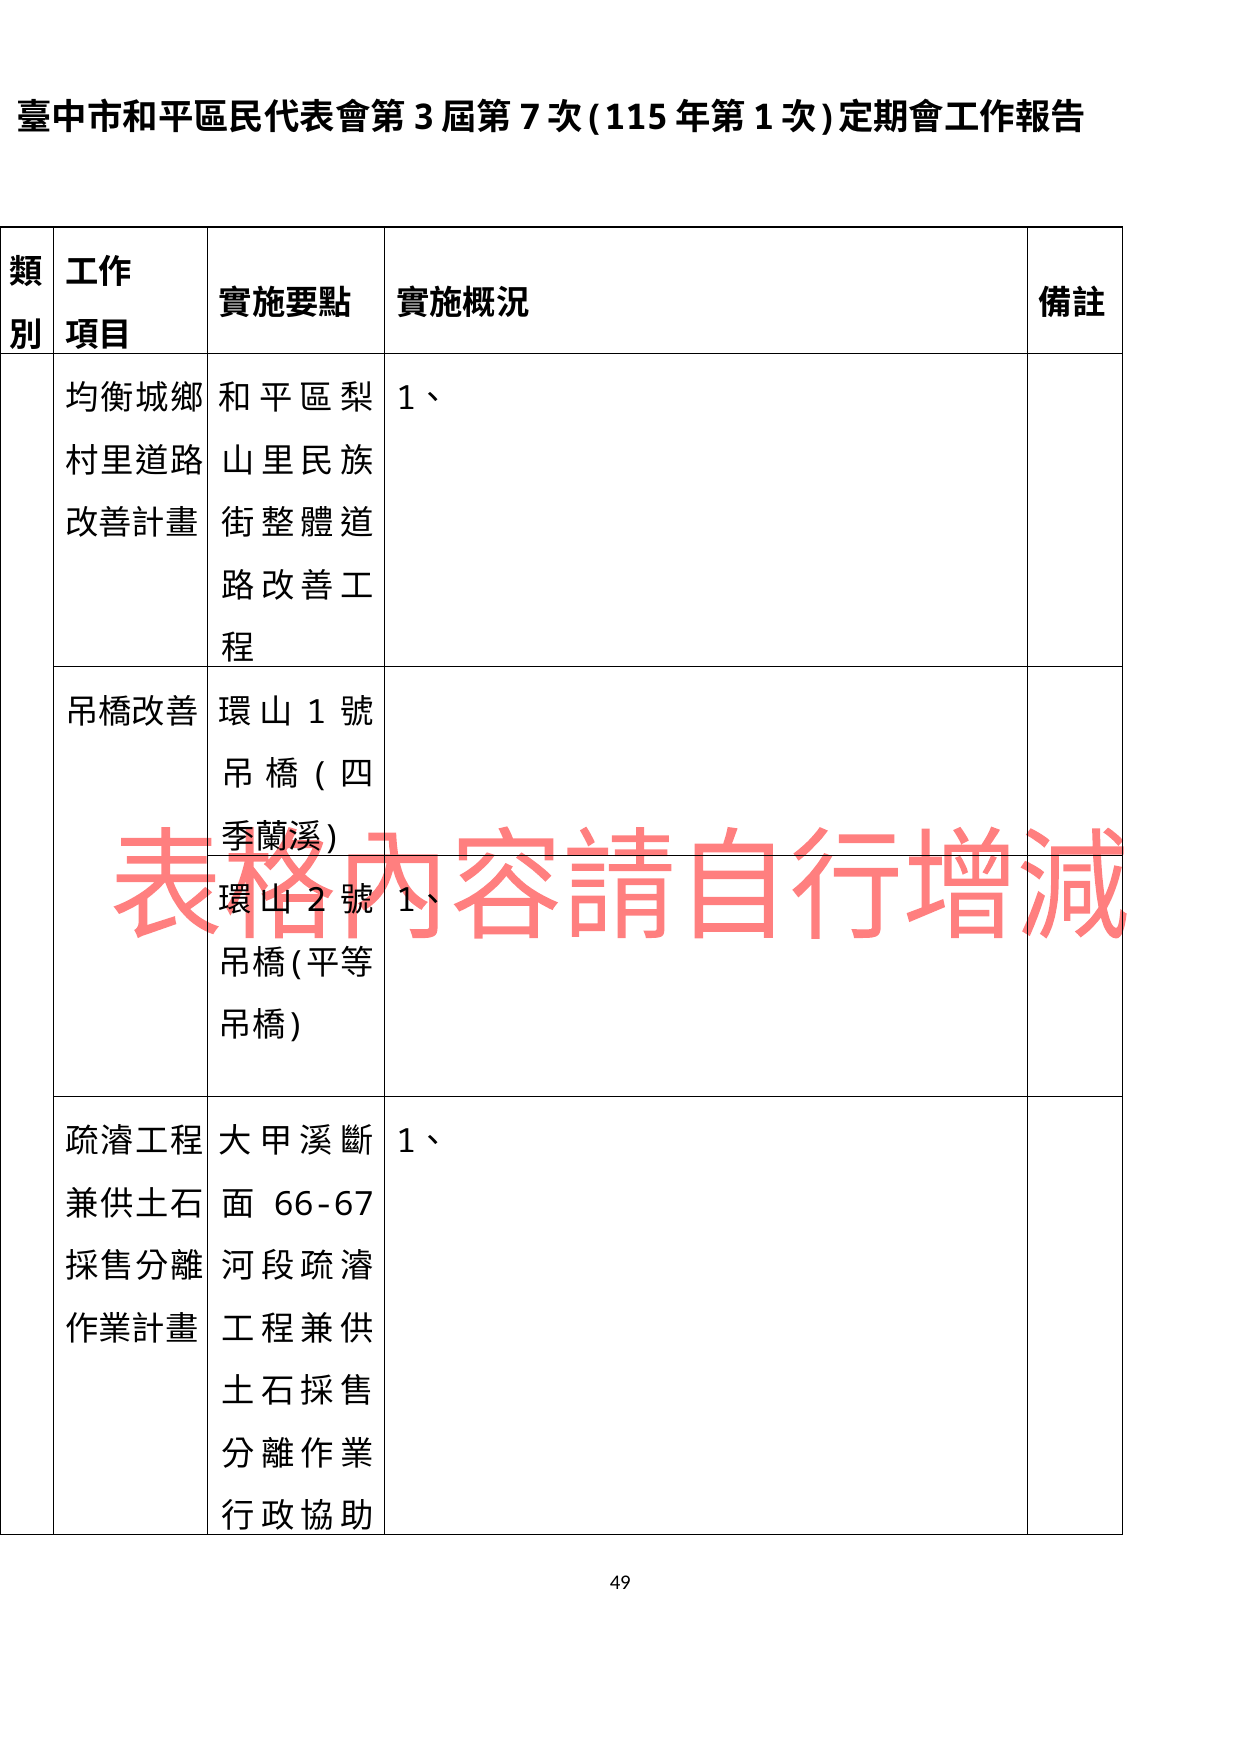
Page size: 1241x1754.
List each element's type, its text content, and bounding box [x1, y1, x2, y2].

table_cell 環山1號吊橋(四季蘭溪) [208, 667, 384, 854]
table_cell [1, 354, 53, 1534]
table_cell 均衡城鄉村里道路改善計畫 [54, 354, 207, 666]
table_header 實施概況 [385, 228, 1027, 352]
table_header 實施要點 [208, 228, 384, 352]
table_header 工作 項目 [54, 228, 207, 352]
table_cell [385, 856, 1027, 1096]
table_cell [385, 841, 389, 854]
table_cell 吊橋改善 [54, 667, 207, 1096]
table_cell [980, 856, 1001, 878]
table_cell [952, 856, 972, 878]
table_cell [704, 856, 763, 870]
table_cell 和平區梨山里民族街整體道路改善工程 [208, 354, 384, 666]
table_cell [468, 847, 544, 854]
table_cell 大甲溪斷面66-67河段疏濬工程兼供土石採售分離作業行政協助 [208, 1097, 384, 1534]
table_header 類別 [1, 228, 53, 352]
table_cell [1028, 1097, 1122, 1534]
table_cell [1028, 667, 1122, 854]
table_cell [385, 667, 1027, 854]
table_cell 環山2號吊橋(平等吊橋) [208, 856, 384, 1096]
table_cell [385, 1097, 1027, 1534]
table_header 備註 [1028, 228, 1122, 352]
table_cell [1028, 856, 1122, 1096]
table_cell [1102, 856, 1122, 892]
table_cell [1108, 871, 1122, 927]
table_cell [1028, 354, 1122, 666]
table_cell 疏濬工程兼供土石採售分離作業計畫 [54, 1097, 207, 1534]
table_cell [385, 354, 1027, 666]
table_cell [704, 880, 763, 896]
table_cell [704, 906, 763, 923]
